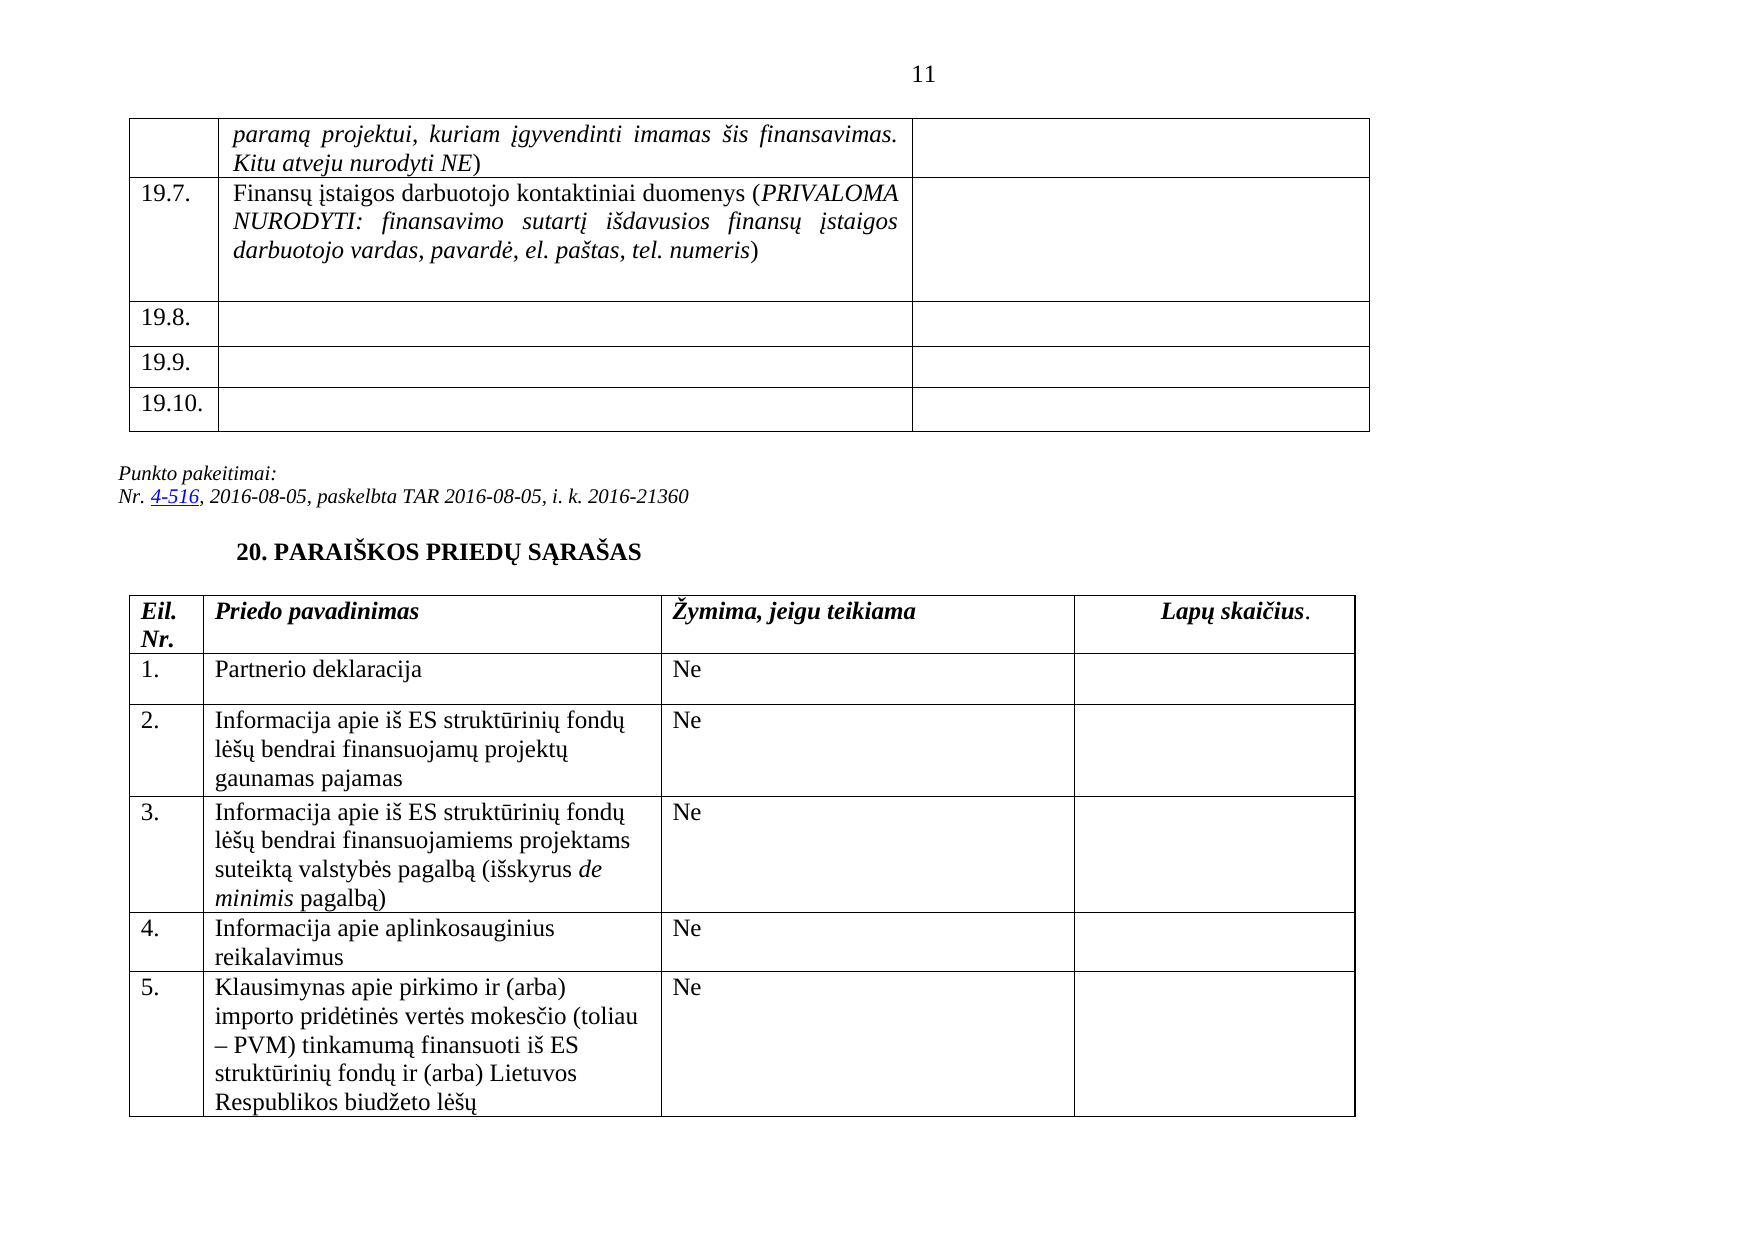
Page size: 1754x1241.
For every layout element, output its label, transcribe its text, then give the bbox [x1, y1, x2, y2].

table_cell Ne [662, 705, 1074, 796]
table_cell Ne [662, 797, 1074, 912]
table_cell [1075, 972, 1354, 1116]
table_header Žymima, jeigu teikiama [662, 596, 1074, 653]
table_cell [219, 302, 912, 346]
table_cell 4. [130, 913, 203, 971]
table_header Lapų skaičius. [1075, 596, 1354, 653]
table_cell [1075, 654, 1354, 704]
table_cell [1075, 705, 1354, 796]
table_cell Partnerio deklaracija [204, 654, 661, 704]
table_cell Informacija apie iš ES struktūrinių fondų lėšų bendrai finansuojamiems projektams suteiktą valstybės pagalbą (išskyrus de minimis pagalbą) [204, 797, 661, 912]
table_cell 5. [130, 972, 203, 1116]
table_cell 1. [130, 654, 203, 704]
table_cell Klausimynas apie pirkimo ir (arba) importo pridėtinės vertės mokesčio (toliau – PVM) tinkamumą finansuoti iš ES struktūrinių fondų ir (arba) Lietuvos Respublikos biudžeto lėšų [204, 972, 661, 1116]
table_cell 19.9. [130, 347, 218, 387]
table_cell 2. [130, 705, 203, 796]
table_cell 19.10. [130, 388, 218, 431]
table_cell Informacija apie iš ES struktūrinių fondų lėšų bendrai finansuojamų projektų gaunamas pajamas [204, 705, 661, 796]
table_cell [219, 347, 912, 387]
table_cell [1075, 797, 1354, 912]
table_cell Ne [662, 913, 1074, 971]
table_cell [913, 302, 1369, 346]
table_cell 19.8. [130, 302, 218, 346]
table_cell [913, 178, 1369, 301]
table_header Eil. Nr. [130, 596, 203, 653]
table_cell [913, 119, 1369, 177]
table_cell [130, 119, 218, 177]
table_cell Ne [662, 654, 1074, 704]
table_cell [219, 388, 912, 431]
table_cell 19.7. [130, 178, 218, 301]
table_cell Informacija apie aplinkosauginius reikalavimus [204, 913, 661, 971]
text Punkto pakeitimai: [118, 460, 1654, 484]
text Nr. 4-516, 2016-08-05, paskelbta TAR 2016-08-05, i. k. 2016-21360 [118, 484, 1654, 508]
table_header Priedo pavadinimas [204, 596, 661, 653]
text 20. PARAIŠKOS PRIEDŲ SĄRAŠAS [118, 537, 1654, 566]
table_cell 3. [130, 797, 203, 912]
table_cell [913, 388, 1369, 431]
table_cell Ne [662, 972, 1074, 1116]
table_cell Finansų įstaigos darbuotojo kontaktiniai duomenys (PRIVALOMA NURODYTI: finansavimo sutartį išdavusios finansų įstaigos darbuotojo vardas, pavardė, el. paštas, tel. numeris) [219, 178, 912, 301]
table_cell [1075, 913, 1354, 971]
table_cell paramą projektui, kuriam įgyvendinti imamas šis finansavimas. Kitu atveju nurodyti NE) [219, 119, 912, 177]
table_cell [913, 347, 1369, 387]
